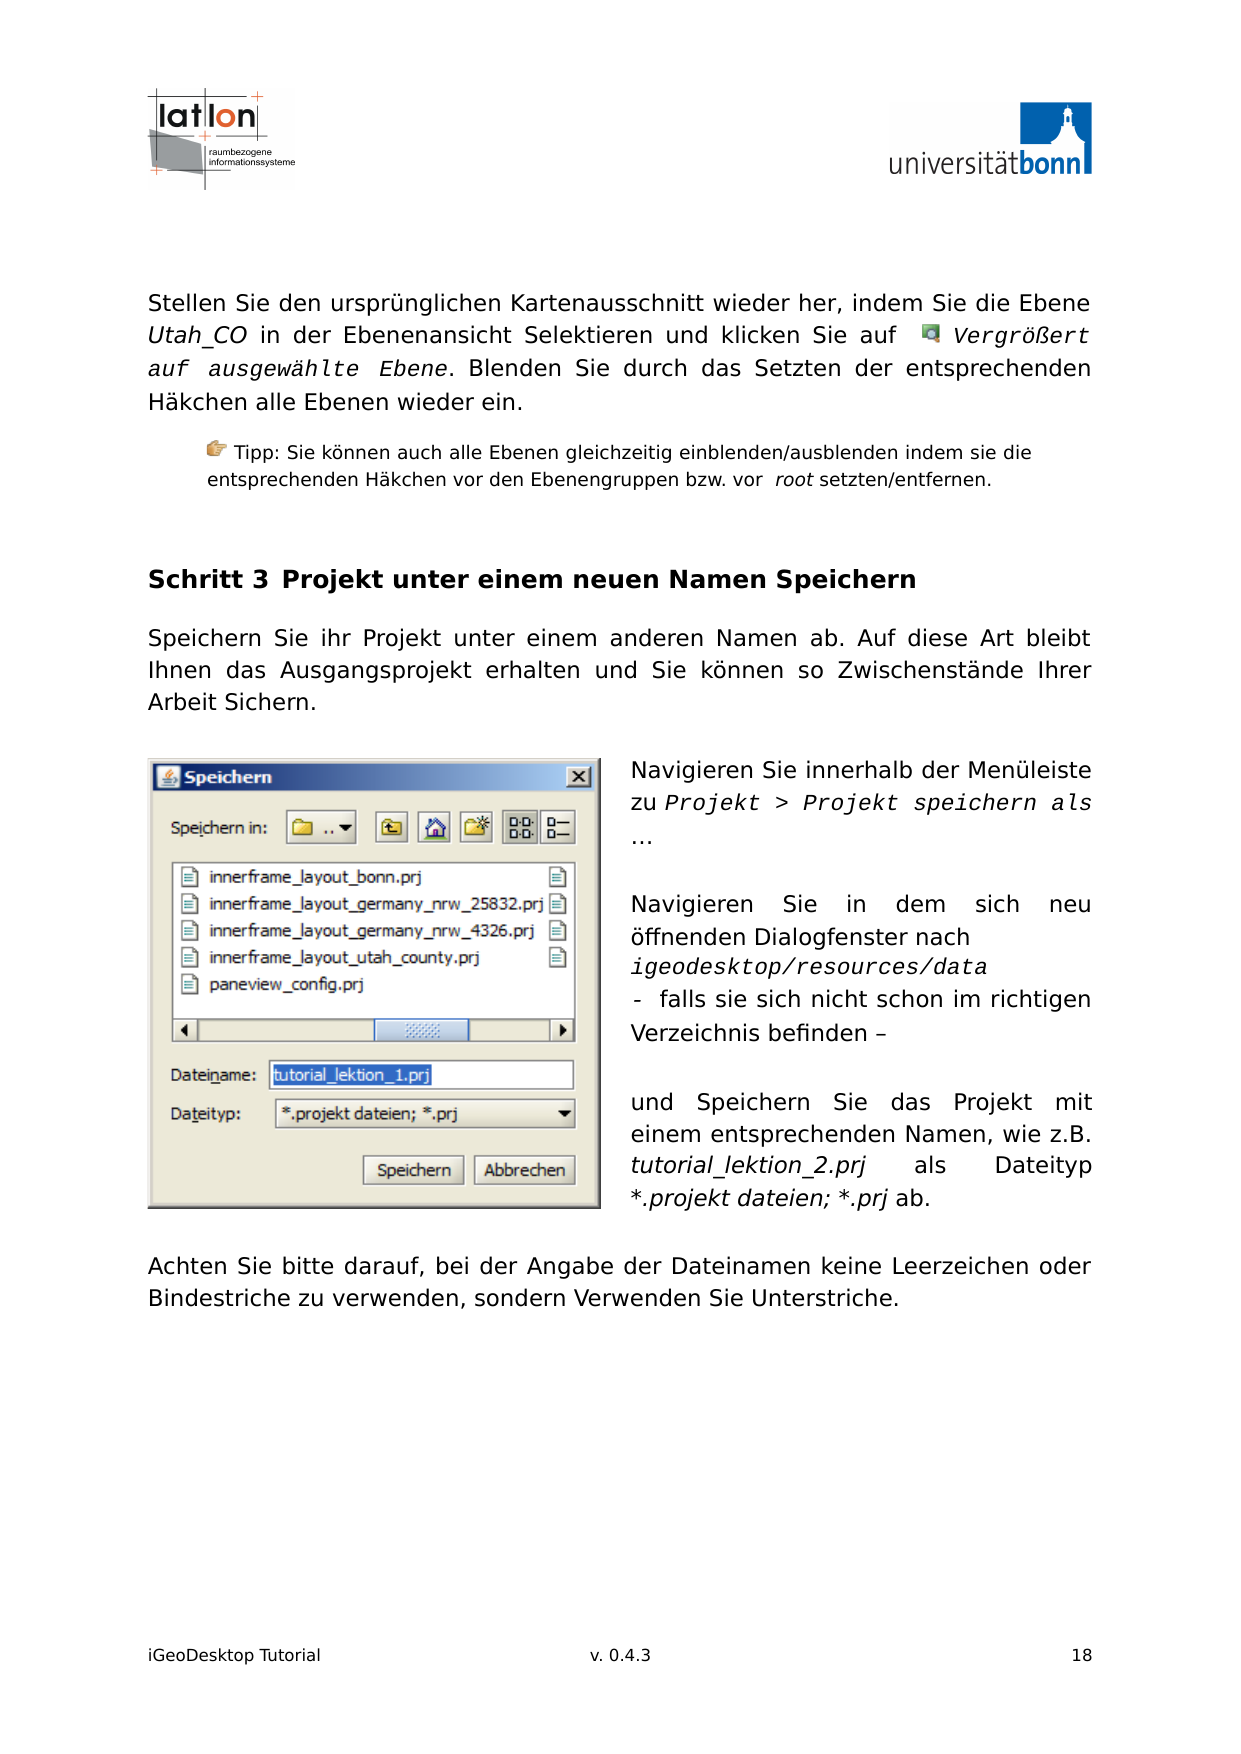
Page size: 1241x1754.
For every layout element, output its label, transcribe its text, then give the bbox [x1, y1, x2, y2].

picture [147, 88, 295, 190]
picture [147, 758, 601, 1209]
text und Speichern Sie das Projekt mit einem entsprechenden Namen, wie z.B. tutorial_lektion_2.prj als Dateityp *.projekt dateien; *.prj ab. [148, 1089, 1092, 1211]
text Navigieren Sie innerhalb der Menüleiste zu Projekt > Projekt speichern als … [601, 758, 1092, 850]
text Speichern Sie ihr Projekt unter einem anderen Namen ab. Auf diese Art bleibt Ihnen das Ausgangsprojekt erhalten und Sie können so Zwischenstände Ihrer Arbeit Sichern. [148, 625, 1092, 716]
text Tipp: Sie können auch alle Ebenen gleichzeitig einblenden/ausblenden indem sie die entsprechenden Häkchen vor den Ebenengruppen bzw. vor root setzten/entfernen. [207, 439, 1033, 491]
text Stellen Sie den ursprünglichen Kartenausschnitt wieder her, indem Sie die Ebene Utah_CO in der Ebenenansicht Selektieren und klicken Sie auf Vergrößert auf ausgewählte Ebene. Blenden Sie durch das Setzten der entsprechenden Häkchen alle Ebenen wieder ein. [148, 290, 1092, 416]
text Achten Sie bitte darauf, bei der Angabe der Dateinamen keine Leerzeichen oder Bindestriche zu verwenden, sondern Verwenden Sie Unterstriche. [148, 1253, 1092, 1312]
text Navigieren Sie in dem sich neu öffnenden Dialogfenster nach igeodesktop/resources/data - falls sie sich nicht schon im richtigen Verzeichnis befinden – [601, 892, 1092, 1047]
picture [206, 439, 228, 460]
subtitle Projekt unter einem neuen Namen Speichern [148, 566, 1092, 595]
picture [921, 323, 941, 344]
picture [889, 102, 1093, 174]
